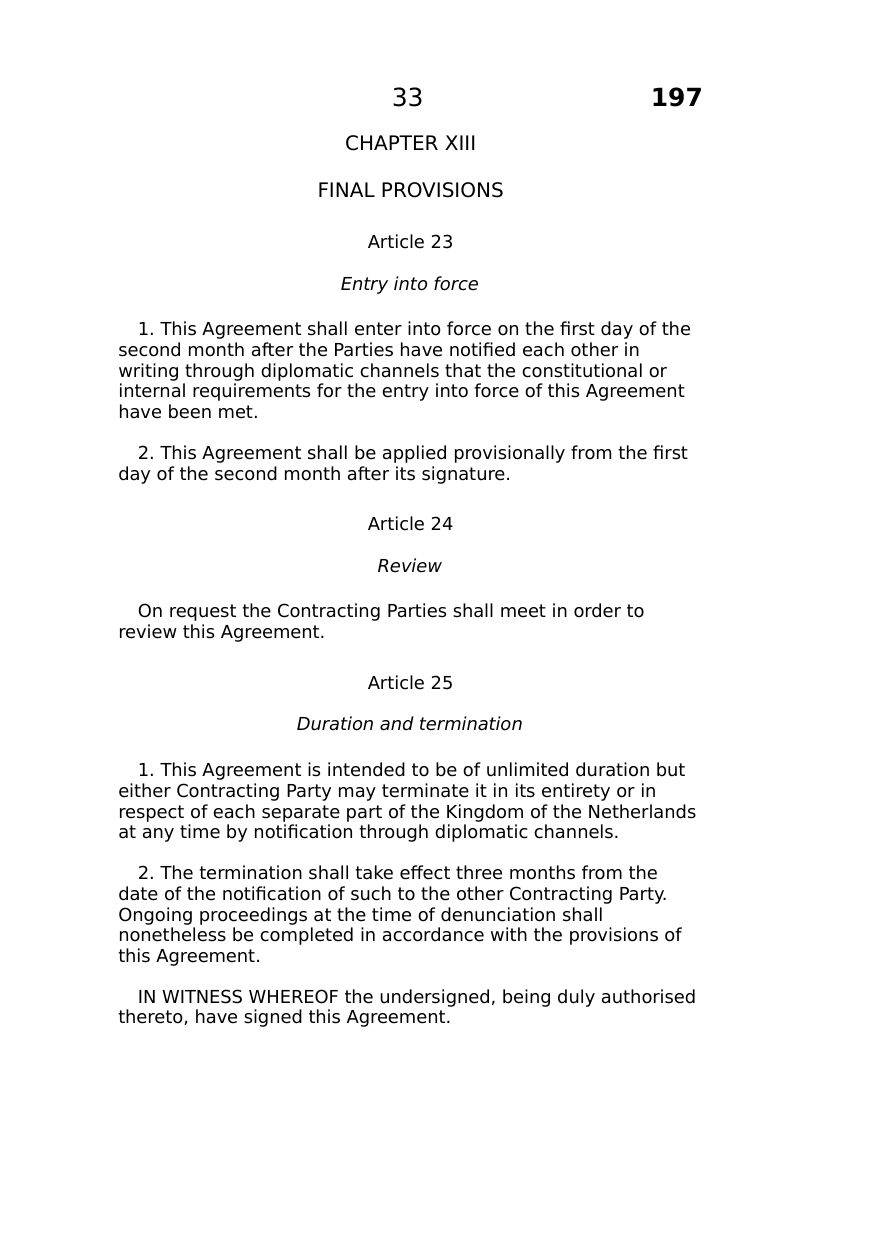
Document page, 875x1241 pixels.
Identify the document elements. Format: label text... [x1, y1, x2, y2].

text 2. This Agreement shall be applied provisionally from the first day of the second month after its signature. [118, 443, 703, 484]
text On request the Contracting Parties shall meet in order to review this Agreement. [118, 601, 703, 643]
text IN WITNESS WHEREOF the undersigned, being duly authorised thereto, have signed this Agreement. [118, 987, 703, 1028]
text 1. This Agreement is intended to be of unlimited duration but either Contracting Party may terminate it in its entirety or in respect of each separate part of the Kingdom of the Netherlands at any time by notification through diplomatic channels. [118, 760, 703, 843]
subtitle Article 24 Review [118, 514, 703, 576]
subtitle CHAPTER XIII FINAL PROVISIONS [118, 132, 703, 202]
subtitle Article 23 Entry into force [118, 232, 703, 294]
text 2. The termination shall take effect three months from the date of the notification of such to the other Contracting Party. Ongoing proceedings at the time of denunciation shall nonetheless be completed in accordance with the provisions of this Agreement. [118, 863, 703, 967]
subtitle Article 25 Duration and termination [118, 673, 703, 735]
text 1. This Agreement shall enter into force on the first day of the second month after the Parties have notified each other in writing through diplomatic channels that the constitutional or internal requirements for the entry into force of this Agreement have been met. [118, 319, 703, 423]
